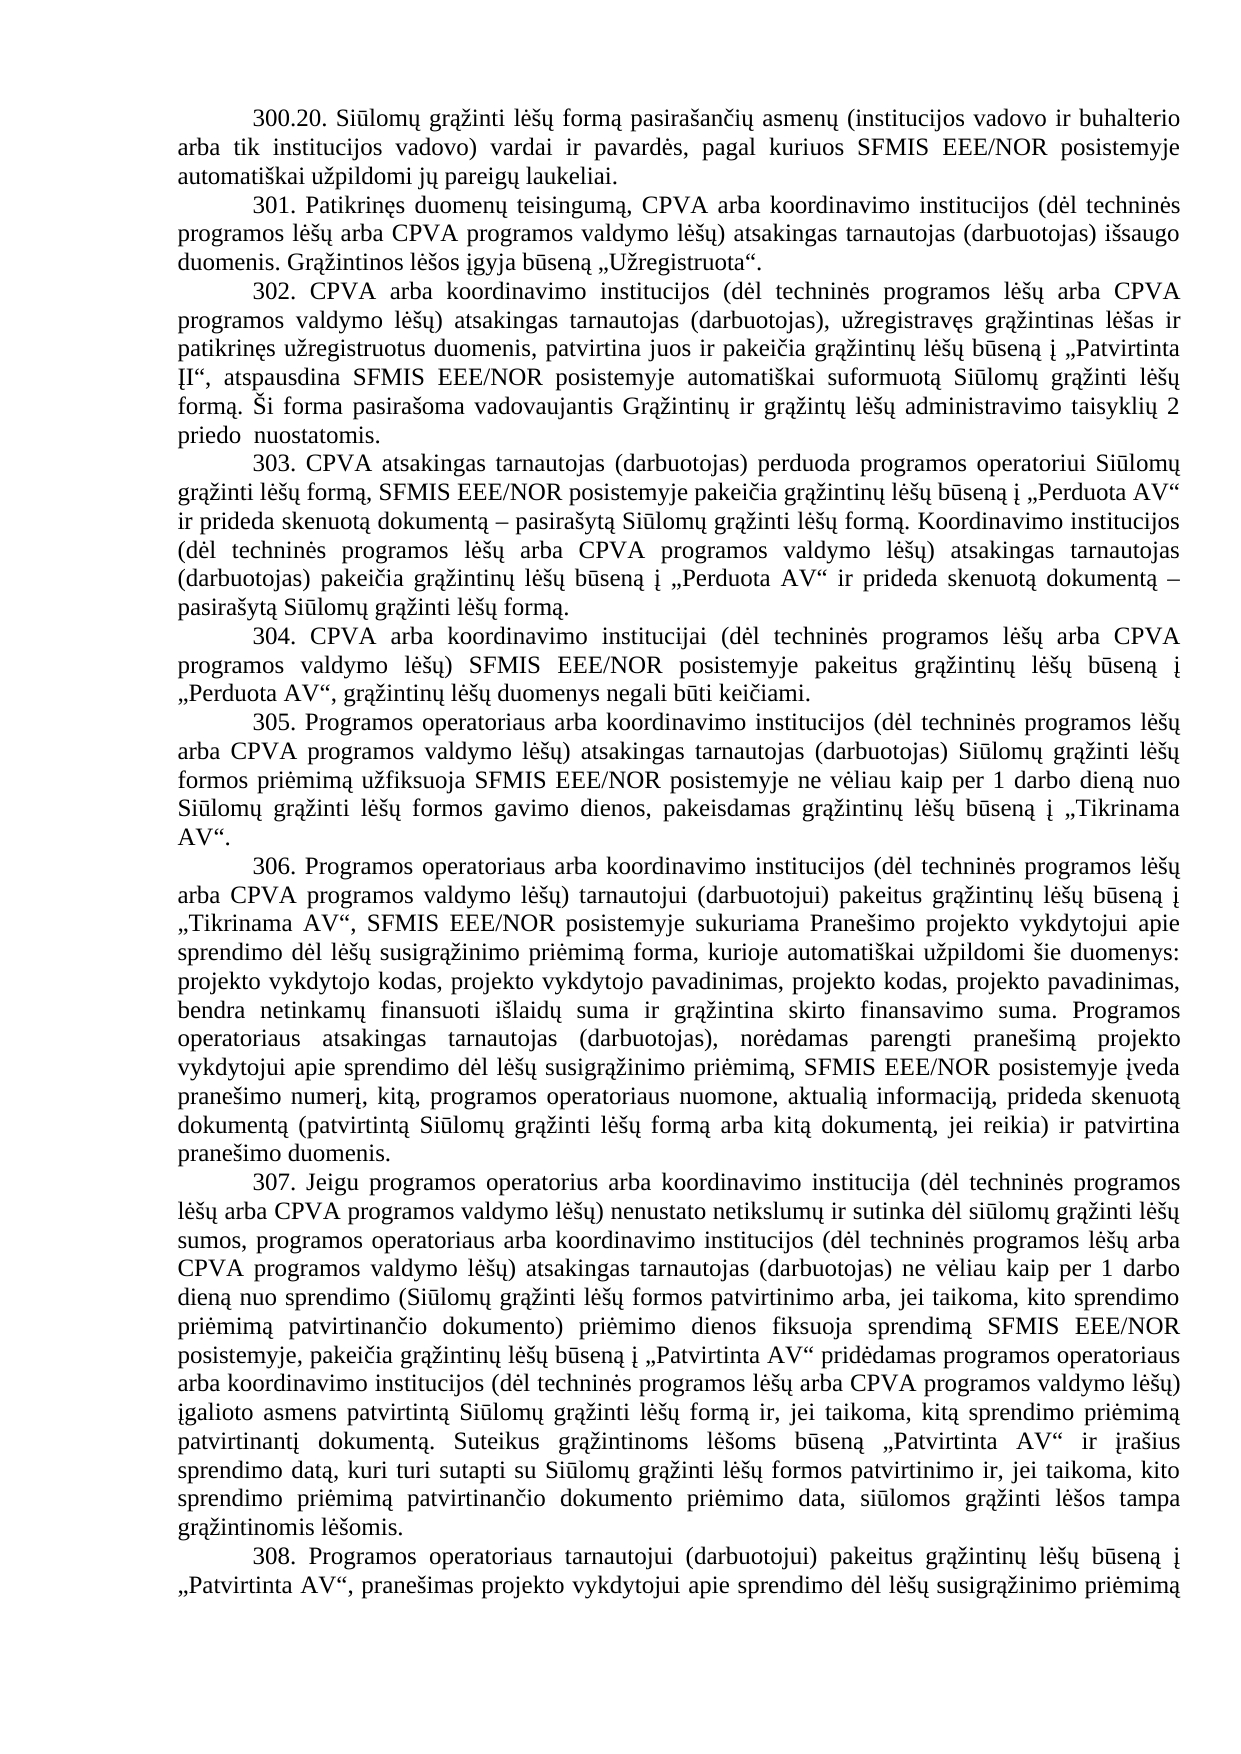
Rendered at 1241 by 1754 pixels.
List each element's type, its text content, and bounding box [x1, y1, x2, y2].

text 303. CPVA atsakingas tarnautojas (darbuotojas) perduoda programos operatoriui Siūlomų grąžinti lėšų formą, SFMIS EEE/NOR posistemyje pakeičia grąžintinų lėšų būseną į „Perduota AV“ ir prideda skenuotą dokumentą – pasirašytą Siūlomų grąžinti lėšų formą. Koordinavimo institucijos (dėl techninės programos lėšų arba CPVA programos valdymo lėšų) atsakingas tarnautojas (darbuotojas) pakeičia grąžintinų lėšų būseną į „Perduota AV“ ir prideda skenuotą dokumentą – pasirašytą Siūlomų grąžinti lėšų formą. [177, 448, 1181, 621]
text 308. Programos operatoriaus tarnautojui (darbuotojui) pakeitus grąžintinų lėšų būseną į „Patvirtinta AV“, pranešimas projekto vykdytojui apie sprendimo dėl lėšų susigrąžinimo priėmimą [177, 1541, 1181, 1598]
text 302. CPVA arba koordinavimo institucijos (dėl techninės programos lėšų arba CPVA programos valdymo lėšų) atsakingas tarnautojas (darbuotojas), užregistravęs grąžintinas lėšas ir patikrinęs užregistruotus duomenis, patvirtina juos ir pakeičia grąžintinų lėšų būseną į „Patvirtinta ĮI“, atspausdina SFMIS EEE/NOR posistemyje automatiškai suformuotą Siūlomų grąžinti lėšų formą. Ši forma pasirašoma vadovaujantis Grąžintinų ir grąžintų lėšų administravimo taisyklių 2 priedo nuostatomis. [177, 276, 1181, 448]
text 301. Patikrinęs duomenų teisingumą, CPVA arba koordinavimo institucijos (dėl techninės programos lėšų arba CPVA programos valdymo lėšų) atsakingas tarnautojas (darbuotojas) išsaugo duomenis. Grąžintinos lėšos įgyja būseną „Užregistruota“. [177, 190, 1181, 276]
text 300.20. Siūlomų grąžinti lėšų formą pasirašančių asmenų (institucijos vadovo ir buhalterio arba tik institucijos vadovo) vardai ir pavardės, pagal kuriuos SFMIS EEE/NOR posistemyje automatiškai užpildomi jų pareigų laukeliai. [177, 103, 1181, 190]
text 306. Programos operatoriaus arba koordinavimo institucijos (dėl techninės programos lėšų arba CPVA programos valdymo lėšų) tarnautojui (darbuotojui) pakeitus grąžintinų lėšų būseną į „Tikrinama AV“, SFMIS EEE/NOR posistemyje sukuriama Pranešimo projekto vykdytojui apie sprendimo dėl lėšų susigrąžinimo priėmimą forma, kurioje automatiškai užpildomi šie duomenys: projekto vykdytojo kodas, projekto vykdytojo pavadinimas, projekto kodas, projekto pavadinimas, bendra netinkamų finansuoti išlaidų suma ir grąžintina skirto finansavimo suma. Programos operatoriaus atsakingas tarnautojas (darbuotojas), norėdamas parengti pranešimą projekto vykdytojui apie sprendimo dėl lėšų susigrąžinimo priėmimą, SFMIS EEE/NOR posistemyje įveda pranešimo numerį, kitą, programos operatoriaus nuomone, aktualią informaciją, prideda skenuotą dokumentą (patvirtintą Siūlomų grąžinti lėšų formą arba kitą dokumentą, jei reikia) ir patvirtina pranešimo duomenis. [177, 851, 1181, 1167]
text 307. Jeigu programos operatorius arba koordinavimo institucija (dėl techninės programos lėšų arba CPVA programos valdymo lėšų) nenustato netikslumų ir sutinka dėl siūlomų grąžinti lėšų sumos, programos operatoriaus arba koordinavimo institucijos (dėl techninės programos lėšų arba CPVA programos valdymo lėšų) atsakingas tarnautojas (darbuotojas) ne vėliau kaip per 1 darbo dieną nuo sprendimo (Siūlomų grąžinti lėšų formos patvirtinimo arba, jei taikoma, kito sprendimo priėmimą patvirtinančio dokumento) priėmimo dienos fiksuoja sprendimą SFMIS EEE/NOR posistemyje, pakeičia grąžintinų lėšų būseną į „Patvirtinta AV“ pridėdamas programos operatoriaus arba koordinavimo institucijos (dėl techninės programos lėšų arba CPVA programos valdymo lėšų) įgalioto asmens patvirtintą Siūlomų grąžinti lėšų formą ir, jei taikoma, kitą sprendimo priėmimą patvirtinantį dokumentą. Suteikus grąžintinoms lėšoms būseną „Patvirtinta AV“ ir įrašius sprendimo datą, kuri turi sutapti su Siūlomų grąžinti lėšų formos patvirtinimo ir, jei taikoma, kito sprendimo priėmimą patvirtinančio dokumento priėmimo data, siūlomos grąžinti lėšos tampa grąžintinomis lėšomis. [177, 1167, 1181, 1541]
text 304. CPVA arba koordinavimo institucijai (dėl techninės programos lėšų arba CPVA programos valdymo lėšų) SFMIS EEE/NOR posistemyje pakeitus grąžintinų lėšų būseną į „Perduota AV“, grąžintinų lėšų duomenys negali būti keičiami. [177, 621, 1181, 707]
text 305. Programos operatoriaus arba koordinavimo institucijos (dėl techninės programos lėšų arba CPVA programos valdymo lėšų) atsakingas tarnautojas (darbuotojas) Siūlomų grąžinti lėšų formos priėmimą užfiksuoja SFMIS EEE/NOR posistemyje ne vėliau kaip per 1 darbo dieną nuo Siūlomų grąžinti lėšų formos gavimo dienos, pakeisdamas grąžintinų lėšų būseną į „Tikrinama AV“. [177, 707, 1181, 851]
